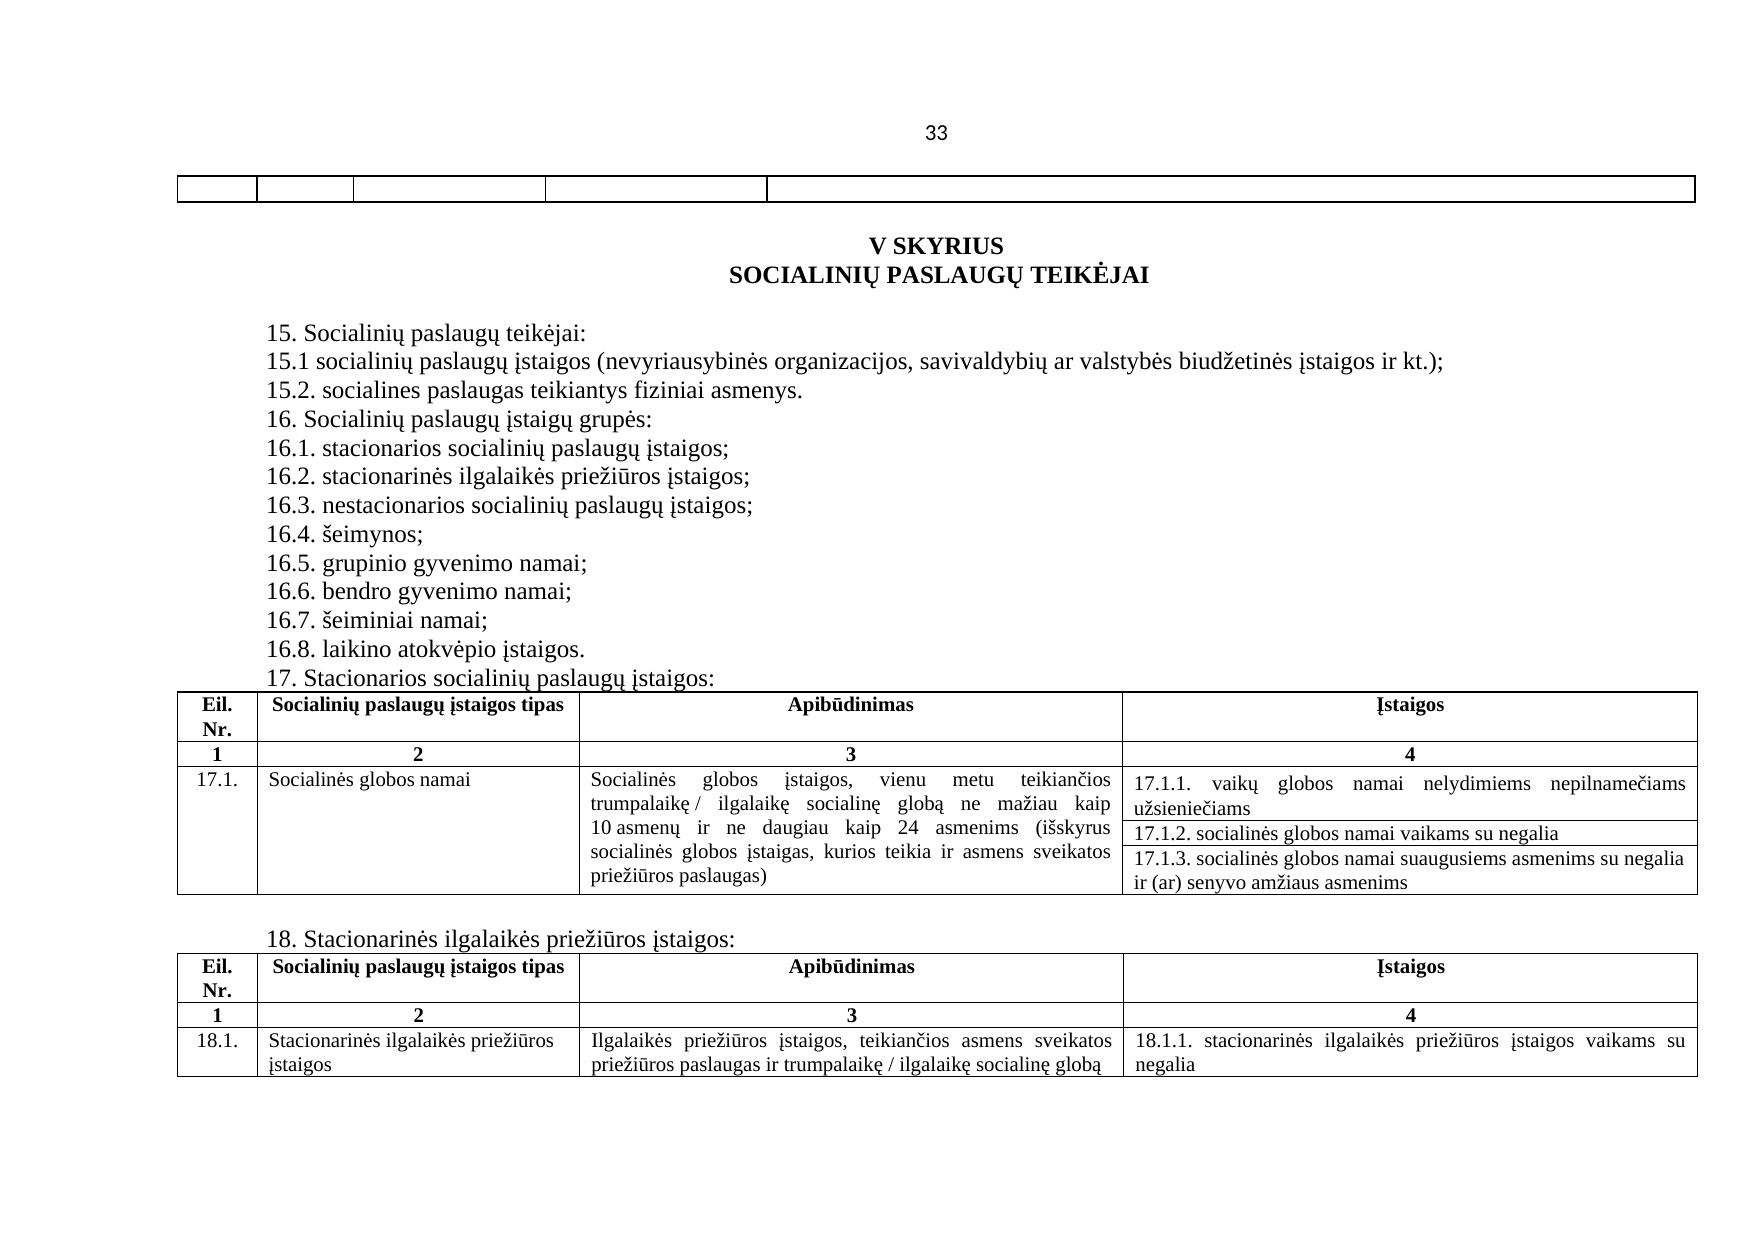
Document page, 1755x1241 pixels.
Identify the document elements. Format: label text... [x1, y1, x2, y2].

text 16.1. stacionarios socialinių paslaugų įstaigos; [177, 433, 1695, 461]
table_header Eil. Nr. [178, 693, 257, 741]
text 16.3. nestacionarios socialinių paslaugų įstaigos; [177, 490, 1695, 519]
table_cell 1 [178, 1003, 257, 1027]
text 16.8. laikino atokvėpio įstaigos. [177, 634, 1695, 663]
table_cell 4 [1123, 742, 1697, 766]
text 16.6. bendro gyvenimo namai; [177, 576, 1695, 605]
table_cell Socialinės globos įstaigos, vienu metu teikiančios trumpalaikę / ilgalaikę socialinę globą ne mažiau kaip 10 asmenų ir ne daugiau kaip 24 asmenims (išskyrus socialinės globos įstaigas, kurios teikia ir asmens sveikatos priežiūros paslaugas) [580, 767, 1122, 894]
table_header Apibūdinimas [580, 693, 1122, 741]
table_cell [768, 177, 1694, 201]
table_cell [354, 177, 545, 201]
text 16.7. šeiminiai namai; [177, 605, 1695, 634]
text 16.2. stacionarinės ilgalaikės priežiūros įstaigos; [177, 461, 1695, 490]
table_cell [258, 177, 353, 201]
table_cell 18.1.1. stacionarinės ilgalaikės priežiūros įstaigos vaikams su negalia [1124, 1028, 1697, 1076]
table_cell 2 [258, 742, 579, 766]
table_cell 3 [580, 1003, 1123, 1027]
text 18. Stacionarinės ilgalaikės priežiūros įstaigos: [177, 924, 1695, 953]
text 17. Stacionarios socialinių paslaugų įstaigos: [177, 663, 1695, 691]
text 15.2. socialines paslaugas teikiantys fiziniai asmenys. [177, 375, 1695, 404]
text 15.1 socialinių paslaugų įstaigos (nevyriausybinės organizacijos, savivaldybių ar valstybės biudžetinės įstaigos ir kt.); [177, 346, 1695, 375]
table_cell 17.1.1. vaikų globos namai nelydimiems nepilnamečiams užsieniečiams [1123, 767, 1697, 819]
text 16.4. šeimynos; [177, 519, 1695, 548]
table_cell [546, 177, 766, 201]
table_cell 4 [1124, 1003, 1697, 1027]
table_cell 17.1.2. socialinės globos namai vaikams su negalia [1123, 821, 1697, 844]
table_header Eil. Nr. [178, 954, 257, 1002]
table_cell 2 [258, 1003, 579, 1027]
table_cell 1 [178, 742, 257, 766]
table_cell Socialinės globos namai [258, 767, 579, 894]
table_cell Stacionarinės ilgalaikės priežiūros įstaigos [258, 1028, 579, 1076]
table_cell 18.1. [178, 1028, 257, 1076]
text 15. Socialinių paslaugų teikėjai: [177, 318, 1695, 346]
table_header Apibūdinimas [580, 954, 1123, 1002]
table_header Socialinių paslaugų įstaigos tipas [258, 954, 579, 1002]
table_header Įstaigos [1123, 693, 1697, 741]
table_cell 17.1. [178, 767, 257, 894]
table_header Įstaigos [1124, 954, 1697, 1002]
text 16.5. grupinio gyvenimo namai; [177, 548, 1695, 576]
table_cell 3 [580, 742, 1122, 766]
table_cell 17.1.3. socialinės globos namai suaugusiems asmenims su negalia ir (ar) senyvo amžiaus asmenims [1123, 846, 1697, 894]
table_header Socialinių paslaugų įstaigos tipas [258, 693, 579, 741]
table_cell [178, 177, 256, 201]
table_cell Ilgalaikės priežiūros įstaigos, teikiančios asmens sveikatos priežiūros paslaugas ir trumpalaikę / ilgalaikę socialinę globą [580, 1028, 1123, 1076]
text SOCIALINIŲ PASLAUGŲ TEIKĖJAI [177, 260, 1695, 289]
text V SKYRIUS [177, 231, 1695, 260]
text 16. Socialinių paslaugų įstaigų grupės: [177, 404, 1695, 433]
